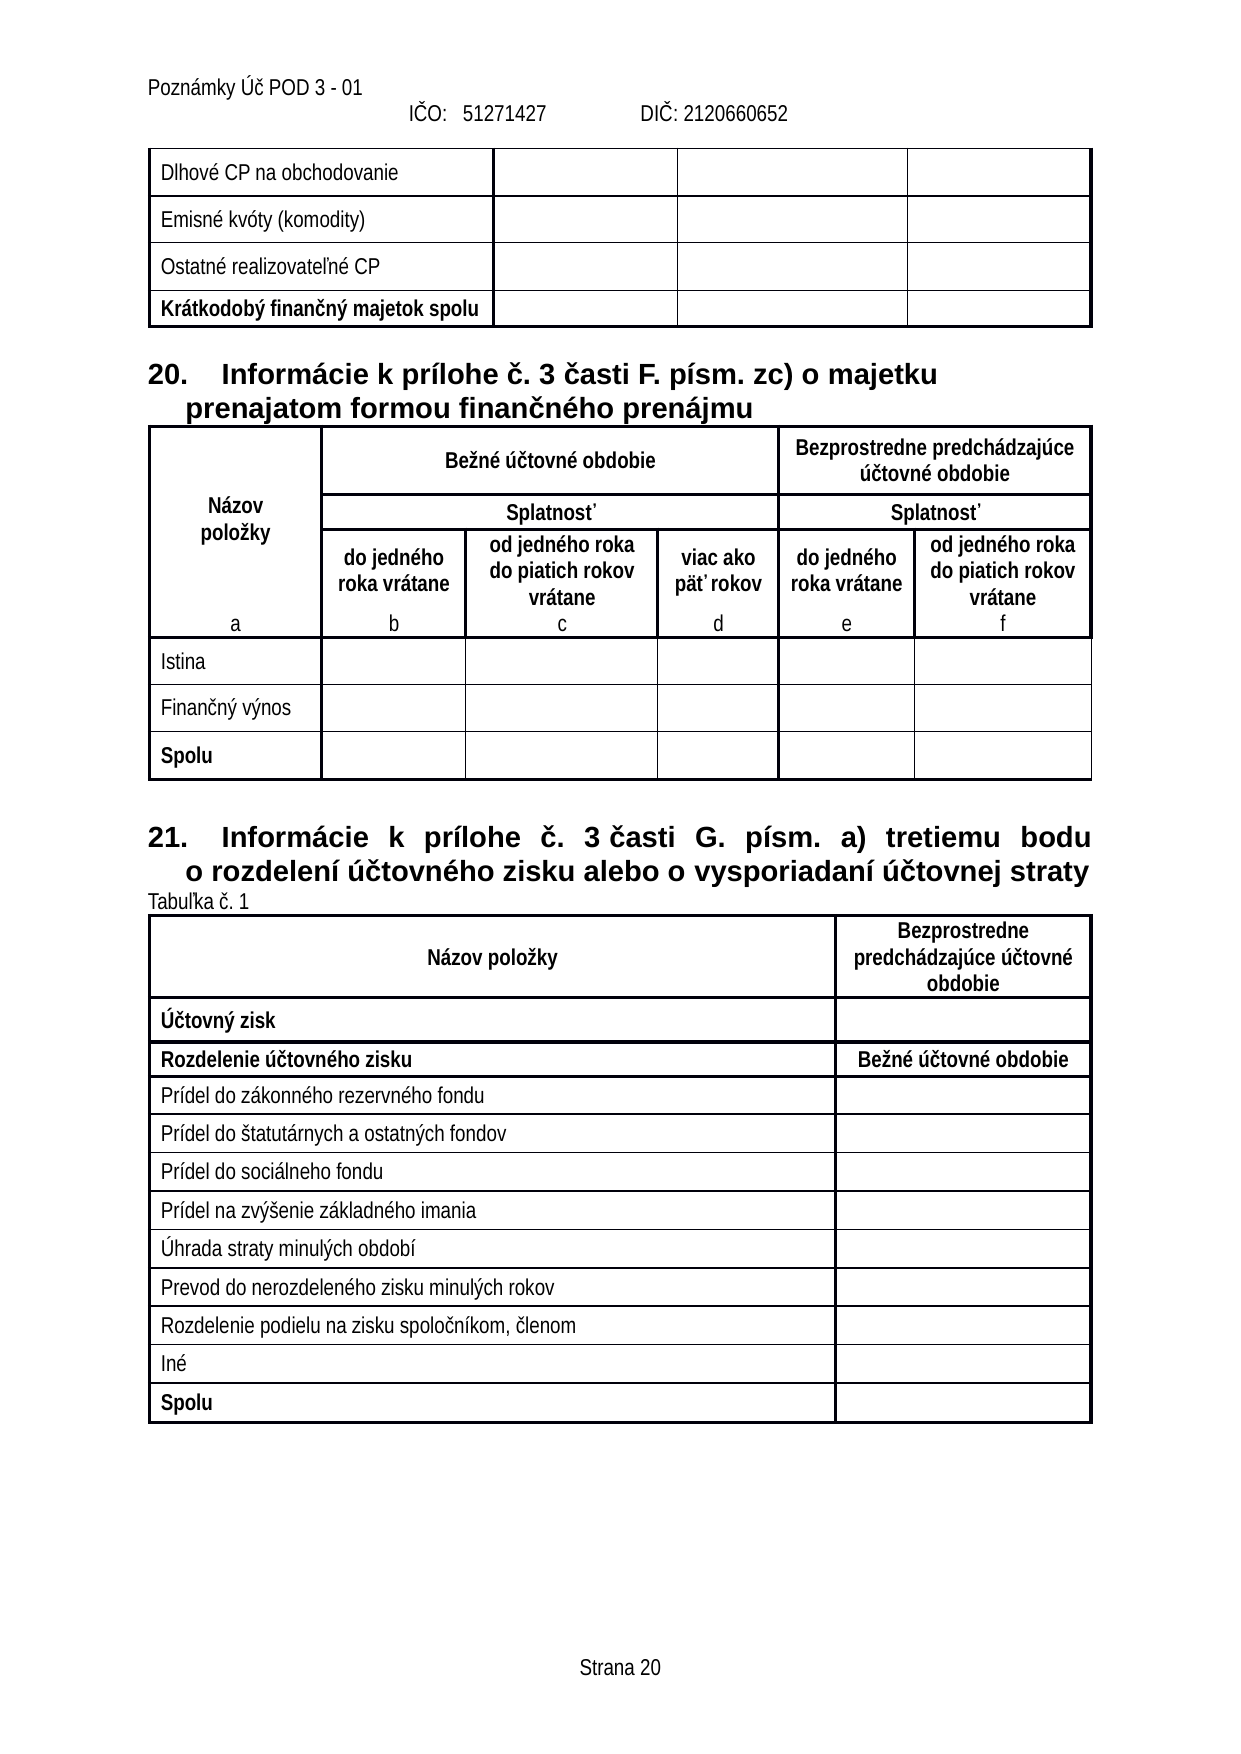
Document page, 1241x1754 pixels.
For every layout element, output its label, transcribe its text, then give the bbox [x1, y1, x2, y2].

table_cell [678, 197, 907, 242]
table_cell [323, 639, 465, 683]
table_cell Rozdelenie podielu na zisku spoločníkom, členom [151, 1307, 834, 1344]
table_cell Prídel na zvýšenie základného imania [151, 1192, 834, 1228]
table_cell [466, 685, 657, 731]
table_cell [908, 197, 1089, 242]
table_cell [837, 1153, 1089, 1190]
table_cell [658, 639, 777, 683]
table_cell [908, 291, 1089, 325]
table_cell f [916, 610, 1089, 636]
table_cell c [467, 610, 656, 636]
table_cell do jedného roka vrátane [323, 531, 464, 610]
table_cell [915, 732, 1091, 778]
table_cell [780, 732, 914, 778]
table_cell Prídel do zákonného rezervného fondu [151, 1078, 834, 1113]
table_header Bežné účtovné obdobie [323, 428, 777, 493]
table_cell [658, 732, 777, 778]
table_cell Iné [151, 1345, 834, 1382]
table_cell [780, 639, 914, 683]
table_cell [495, 291, 677, 325]
table_cell [837, 1345, 1089, 1382]
table_cell [837, 1192, 1089, 1228]
table_cell Finančný výnos [151, 685, 320, 731]
table_cell a [151, 610, 320, 636]
table_cell Splatnosť [780, 496, 1089, 528]
table_cell Splatnosť [323, 496, 777, 528]
table_cell [837, 1307, 1089, 1344]
table_cell [678, 243, 907, 289]
table_cell Prídel do sociálneho fondu [151, 1153, 834, 1190]
table_cell Prevod do nerozdeleného zisku minulých rokov [151, 1269, 834, 1305]
table_cell b [323, 610, 464, 636]
title Informácie k prílohe č. 3 časti F. písm. zc) o majetku prenajatom formou finančného prenájmu [148, 357, 1092, 424]
table_cell [908, 149, 1089, 195]
table_cell [780, 685, 914, 731]
table_cell [837, 1269, 1089, 1305]
table_header Názov položky [151, 428, 320, 610]
table_header Bezprostredne predchádzajúce účtovné obdobie [837, 917, 1089, 996]
table_cell Bežné účtovné obdobie [837, 1044, 1089, 1075]
table_cell Istina [151, 639, 320, 683]
text Tabuľka č. 1 [148, 888, 1092, 914]
table_cell Úhrada straty minulých období [151, 1230, 834, 1267]
table_cell [495, 243, 677, 289]
table_cell [658, 685, 777, 731]
table_cell Spolu [151, 732, 320, 778]
table_cell [908, 243, 1089, 289]
table_cell [678, 291, 907, 325]
table_cell [837, 1230, 1089, 1267]
table_header Bezprostredne predchádzajúce účtovné obdobie [780, 428, 1089, 493]
table_cell Spolu [151, 1384, 834, 1421]
table_cell [466, 732, 657, 778]
title Informácie k prílohe č. 3 časti G. písm. a) tretiemu bodu o rozdelení účtovného zisku alebo o vysporiadaní účtovnej straty [148, 821, 1092, 888]
table_cell od jedného roka do piatich rokov vrátane [916, 531, 1089, 610]
table_cell Účtovný zisk [151, 999, 834, 1040]
table_cell [915, 685, 1091, 731]
table_cell [466, 639, 657, 683]
table_cell Emisné kvóty (komodity) [151, 197, 492, 242]
table_header Názov položky [151, 917, 834, 996]
table_cell [837, 999, 1089, 1040]
table_cell e [780, 610, 913, 636]
table_cell d [659, 610, 777, 636]
table_cell [323, 685, 465, 731]
table_cell Dlhové CP na obchodovanie [151, 149, 492, 195]
table_cell [837, 1115, 1089, 1152]
table_cell [323, 732, 465, 778]
table_cell [678, 149, 907, 195]
table_cell [495, 149, 677, 195]
table_cell viac ako päť rokov [659, 531, 777, 610]
table_cell [837, 1078, 1089, 1113]
table_cell [915, 639, 1091, 683]
table_cell Ostatné realizovateľné CP [151, 243, 492, 289]
table_cell Prídel do štatutárnych a ostatných fondov [151, 1115, 834, 1152]
table_cell [495, 197, 677, 242]
table_cell do jedného roka vrátane [780, 531, 913, 610]
table_cell Krátkodobý finančný majetok spolu [151, 291, 492, 325]
table_cell od jedného roka do piatich rokov vrátane [467, 531, 656, 610]
table_cell Rozdelenie účtovného zisku [151, 1044, 834, 1075]
table_cell [837, 1384, 1089, 1421]
